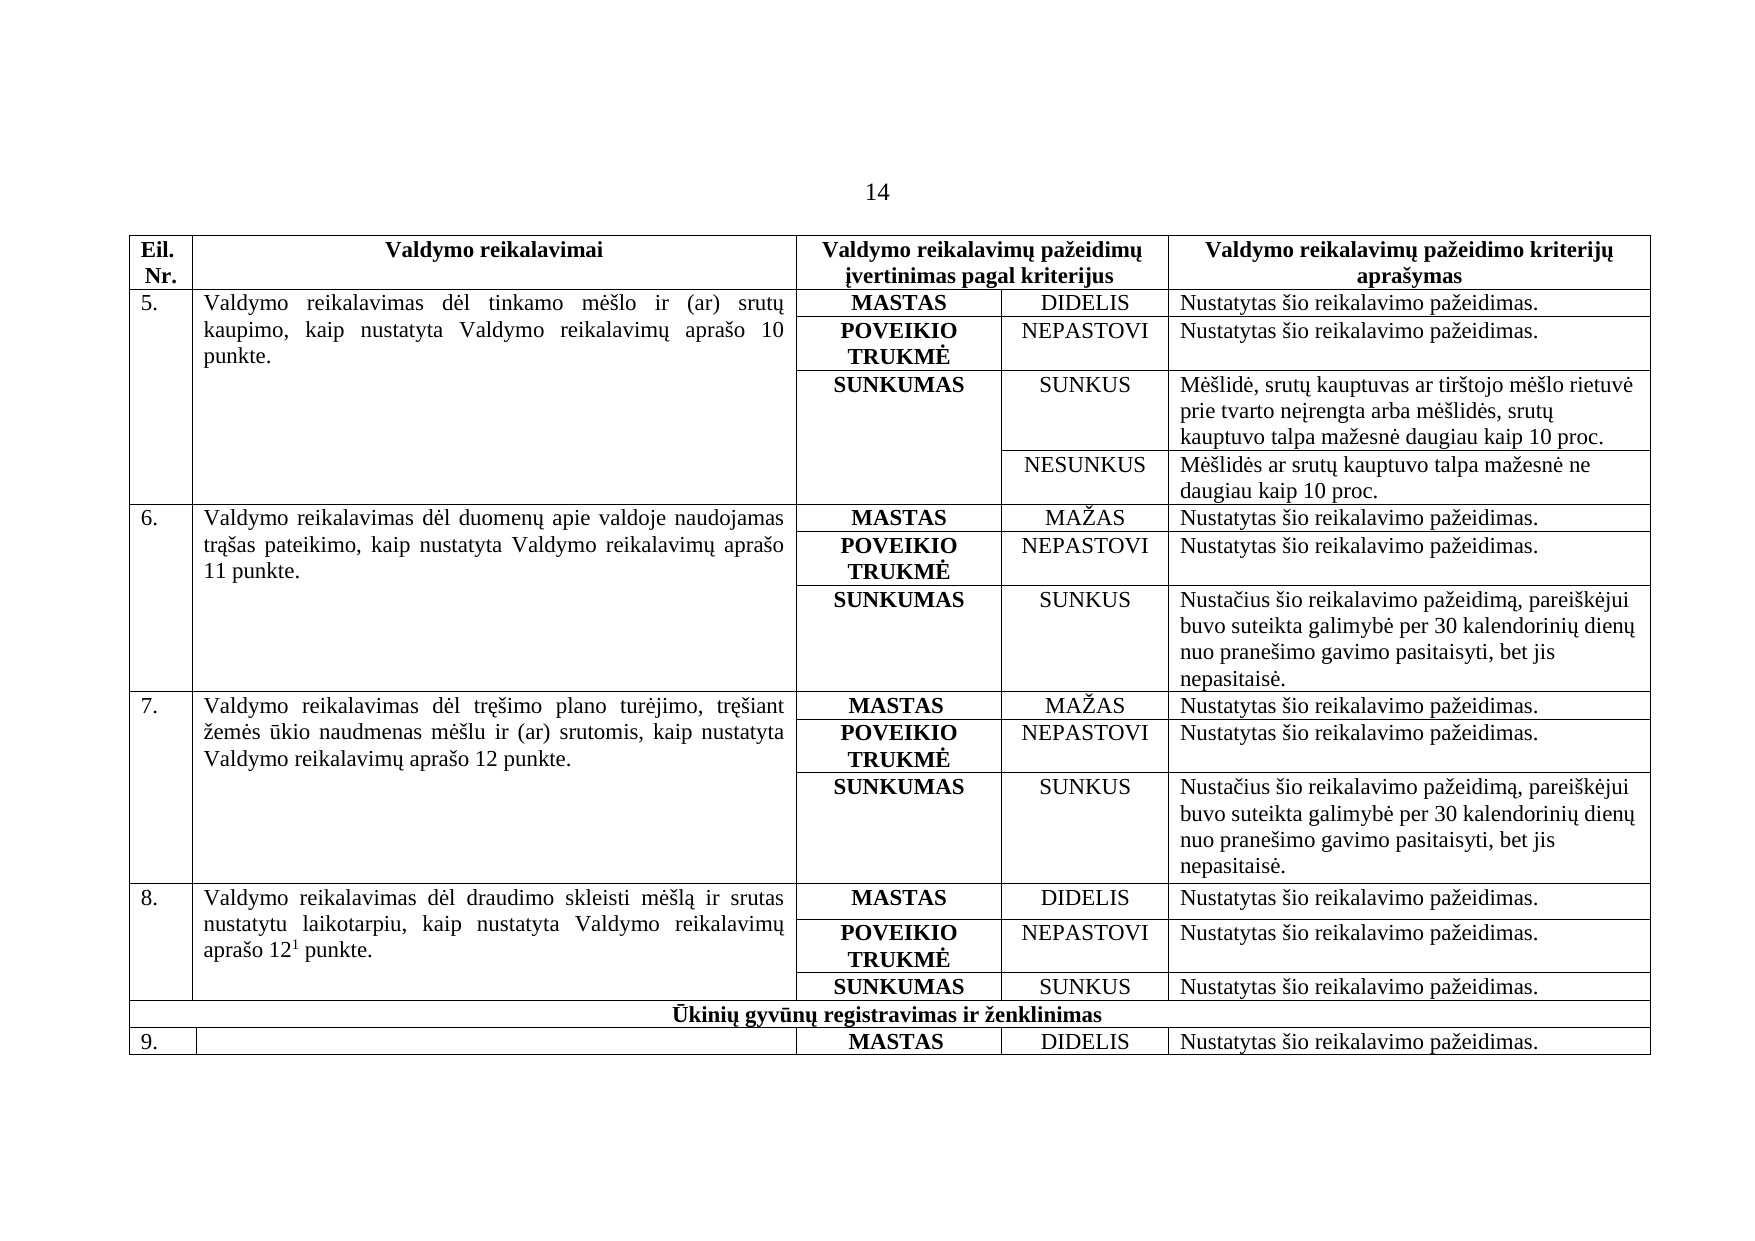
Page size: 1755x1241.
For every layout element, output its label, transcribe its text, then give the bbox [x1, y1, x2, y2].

table_cell DIDELIS [1002, 884, 1168, 918]
table_cell SUNKUMAS [797, 773, 1001, 882]
table_cell 7. [130, 692, 192, 882]
table_header Eil. Nr. [130, 236, 192, 288]
table_header Valdymo reikalavimų pažeidimų įvertinimas pagal kriterijus [797, 236, 1168, 288]
table_cell Valdymo reikalavimas dėl draudimo skleisti mėšlą ir srutas nustatytu laikotarpiu, kaip nustatyta Valdymo reikalavimų aprašo 121 punkte. [193, 884, 796, 999]
table_cell NEPASTOVI [1002, 532, 1168, 584]
table_cell NEPASTOVI [1002, 317, 1168, 369]
table_cell Nustatytas šio reikalavimo pažeidimas. [1169, 973, 1650, 999]
table_cell NESUNKUS [1002, 451, 1168, 503]
table_cell 5. [130, 290, 192, 503]
table_cell DIDELIS [1002, 1028, 1168, 1054]
table_cell MAŽAS [1002, 692, 1168, 718]
table_cell MASTAS [797, 290, 1001, 316]
table_cell Nustatytas šio reikalavimo pažeidimas. [1169, 720, 1650, 772]
table_cell SUNKUS [1002, 773, 1168, 882]
table_cell Nustatytas šio reikalavimo pažeidimas. [1169, 884, 1650, 918]
table_cell [197, 1028, 796, 1054]
table_cell 6. [130, 505, 192, 691]
table_cell SUNKUMAS [797, 586, 1001, 691]
table_cell Nustatytas šio reikalavimo pažeidimas. [1169, 1028, 1650, 1054]
table_cell Nustatytas šio reikalavimo pažeidimas. [1169, 920, 1650, 972]
table_cell POVEIKIO TRUKMĖ [797, 920, 1001, 972]
table_cell MASTAS [797, 1028, 1001, 1054]
table_cell SUNKUMAS [797, 371, 1001, 503]
table_cell Nustačius šio reikalavimo pažeidimą, pareiškėjui buvo suteikta galimybė per 30 kalendorinių dienų nuo pranešimo gavimo pasitaisyti, bet jis nepasitaisė. [1169, 773, 1650, 882]
table_cell POVEIKIO TRUKMĖ [797, 532, 1001, 584]
table_cell Nustatytas šio reikalavimo pažeidimas. [1169, 317, 1650, 369]
table_cell SUNKUS [1002, 586, 1168, 691]
table_cell Valdymo reikalavimas dėl duomenų apie valdoje naudojamas trąšas pateikimo, kaip nustatyta Valdymo reikalavimų aprašo 11 punkte. [193, 505, 796, 691]
table_cell Nustatytas šio reikalavimo pažeidimas. [1169, 505, 1650, 531]
table_cell SUNKUS [1002, 371, 1168, 450]
table_cell Ūkinių gyvūnų registravimas ir ženklinimas [130, 1001, 1650, 1027]
table_cell Valdymo reikalavimas dėl tręšimo plano turėjimo, tręšiant žemės ūkio naudmenas mėšlu ir (ar) srutomis, kaip nustatyta Valdymo reikalavimų aprašo 12 punkte. [193, 692, 796, 882]
table_cell NEPASTOVI [1002, 920, 1168, 972]
table_cell MASTAS [797, 692, 1001, 718]
table_cell SUNKUMAS [797, 973, 1001, 999]
table_cell Nustatytas šio reikalavimo pažeidimas. [1169, 532, 1650, 584]
table_cell 8. [130, 884, 192, 999]
table_cell Nustačius šio reikalavimo pažeidimą, pareiškėjui buvo suteikta galimybė per 30 kalendorinių dienų nuo pranešimo gavimo pasitaisyti, bet jis nepasitaisė. [1169, 586, 1650, 691]
table_cell Mėšlidė, srutų kauptuvas ar tirštojo mėšlo rietuvė prie tvarto neįrengta arba mėšlidės, srutų kauptuvo talpa mažesnė daugiau kaip 10 proc. [1169, 371, 1650, 450]
table_cell Valdymo reikalavimas dėl tinkamo mėšlo ir (ar) srutų kaupimo, kaip nustatyta Valdymo reikalavimų aprašo 10 punkte. [193, 290, 796, 503]
table_cell POVEIKIO TRUKMĖ [797, 317, 1001, 369]
table_cell Mėšlidės ar srutų kauptuvo talpa mažesnė ne daugiau kaip 10 proc. [1169, 451, 1650, 503]
table_cell SUNKUS [1002, 973, 1168, 999]
table_cell MASTAS [797, 884, 1001, 918]
table_cell NEPASTOVI [1002, 720, 1168, 772]
table_cell MASTAS [797, 505, 1001, 531]
table_header Valdymo reikalavimų pažeidimo kriterijų aprašymas [1169, 236, 1650, 288]
table_cell 9. [130, 1028, 196, 1054]
table_header Valdymo reikalavimai [193, 236, 796, 288]
table_cell POVEIKIO TRUKMĖ [797, 720, 1001, 772]
table_cell DIDELIS [1002, 290, 1168, 316]
table_cell Nustatytas šio reikalavimo pažeidimas. [1169, 290, 1650, 316]
table_cell Nustatytas šio reikalavimo pažeidimas. [1169, 692, 1650, 718]
table_cell MAŽAS [1002, 505, 1168, 531]
